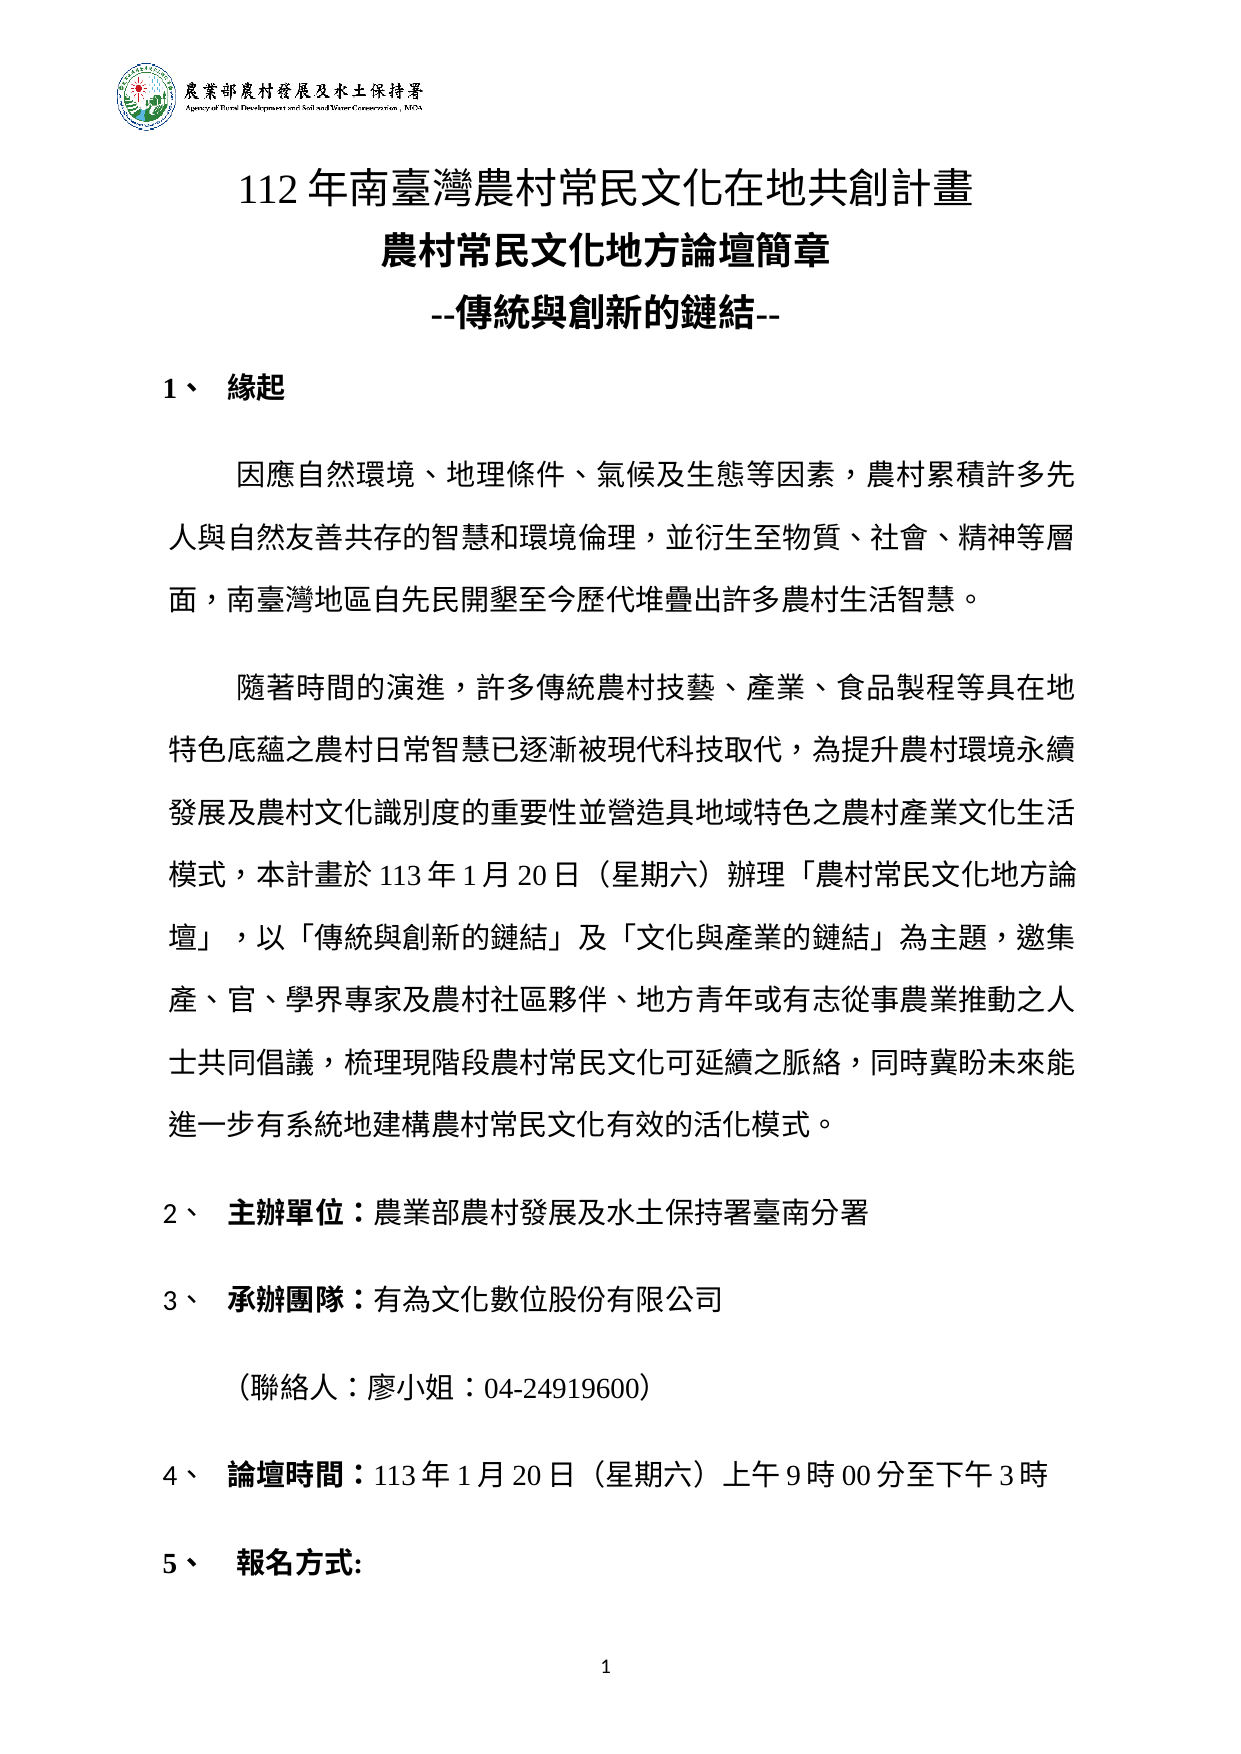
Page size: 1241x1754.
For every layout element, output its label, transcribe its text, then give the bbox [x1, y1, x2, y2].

list 論壇時間：113年1月20日（星期六）上午9時00分至下午3時 [162, 1431, 1078, 1494]
list 緣起 [162, 344, 1078, 406]
list 報名方式: [162, 1519, 1078, 1581]
list 主辦單位：農業部農村發展及水土保持署臺南分署 [162, 1169, 1078, 1231]
text 隨著時間的演進，許多傳統農村技藝、產業、食品製程等具在地特色底蘊之農村日常智慧已逐漸被現代科技取代，為提升農村環境永續發展及農村文化識別度的重要性並營造具地域特色之農村產業文化生活模式，本計畫於113年1月20日（星期六）辦理「農村常民文化地方論壇」，以「傳統與創新的鏈結」及「文化與產業的鏈結」為主題，邀集產、官、學界專家及農村社區夥伴、地方青年或有志從事農業推動之人士共同倡議，梳理現階段農村常民文化可延續之脈絡，同時冀盼未來能進一步有系統地建構農村常民文化有效的活化模式。 [168, 644, 1078, 1144]
text 112年南臺灣農村常民文化在地共創計畫 [133, 144, 1078, 206]
text --傳統與創新的鏈結-- [133, 269, 1078, 331]
text 因應自然環境、地理條件、氣候及生態等因素，農村累積許多先人與自然友善共存的智慧和環境倫理，並衍生至物質、社會、精神等層面，南臺灣地區自先民開墾至今歷代堆疊出許多農村生活智慧。 [168, 431, 1078, 619]
list 承辦團隊：有為文化數位股份有限公司 [162, 1256, 1078, 1319]
text 農村常民文化地方論壇簡章 [133, 206, 1078, 269]
text （聯絡人：廖小姐：04-24919600） [162, 1344, 1078, 1406]
